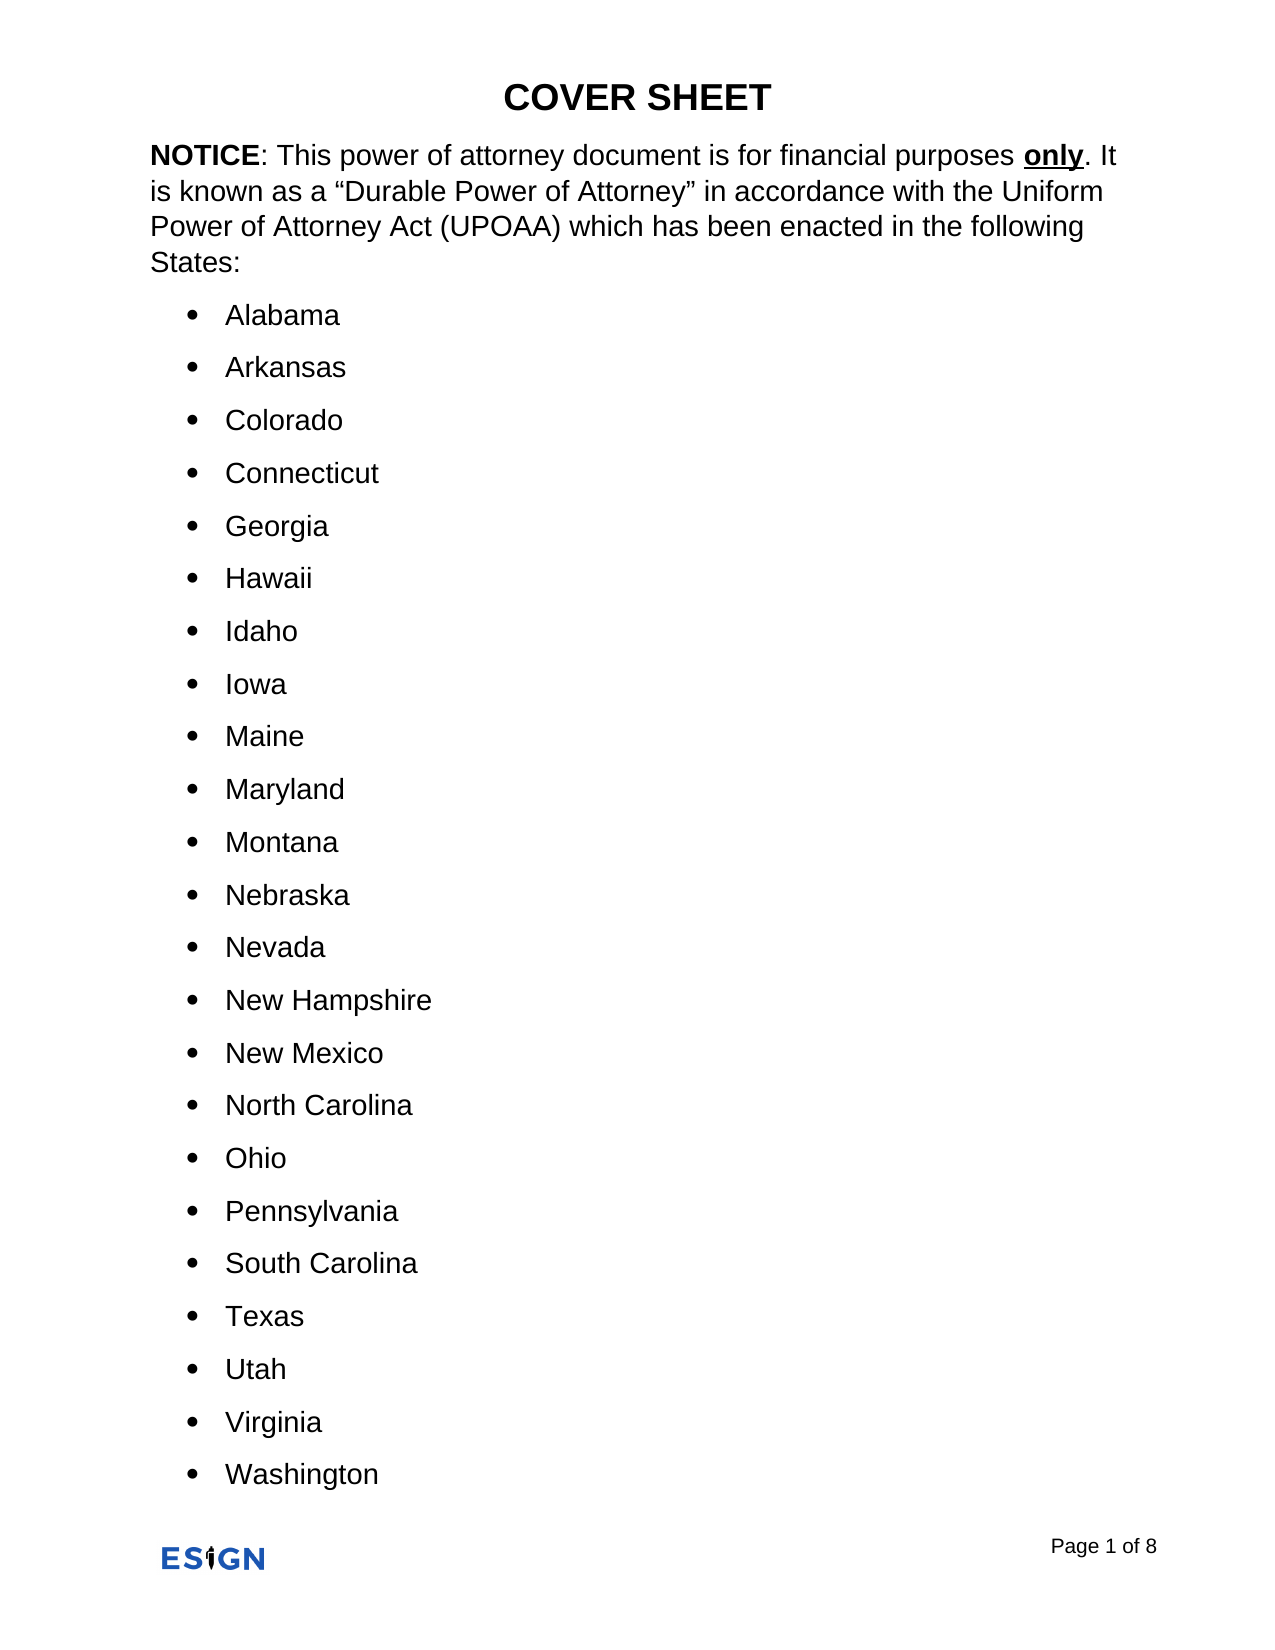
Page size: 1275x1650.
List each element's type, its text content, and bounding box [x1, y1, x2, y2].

list Alabama [187, 298, 1125, 331]
list Virginia [187, 1404, 1125, 1438]
list Maryland [187, 772, 1125, 806]
list New Hampshire [187, 983, 1125, 1017]
text COVER SHEET [150, 75, 1125, 118]
list Iowa [187, 667, 1125, 700]
list Georgia [187, 508, 1125, 542]
list Pennsylvania [187, 1194, 1125, 1227]
list Connecticut [187, 456, 1125, 489]
list Texas [187, 1299, 1125, 1333]
list Colorado [187, 403, 1125, 437]
list Montana [187, 825, 1125, 858]
list New Mexico [187, 1036, 1125, 1069]
list Hawaii [187, 561, 1125, 595]
list Nebraska [187, 877, 1125, 911]
list Maine [187, 719, 1125, 753]
list South Carolina [187, 1246, 1125, 1280]
list Arkansas [187, 350, 1125, 384]
list Idaho [187, 614, 1125, 648]
text NOTICE: This power of attorney document is for financial purposes only. It is known as a “Durable Power of Attorney” in accordance with the Uniform Power of Attorney Act (UPOAA) which has been enacted in the following States: [150, 138, 1125, 279]
list Ohio [187, 1141, 1125, 1175]
list North Carolina [187, 1088, 1125, 1122]
list Washington [187, 1457, 1125, 1491]
list Nevada [187, 930, 1125, 964]
list Utah [187, 1352, 1125, 1386]
